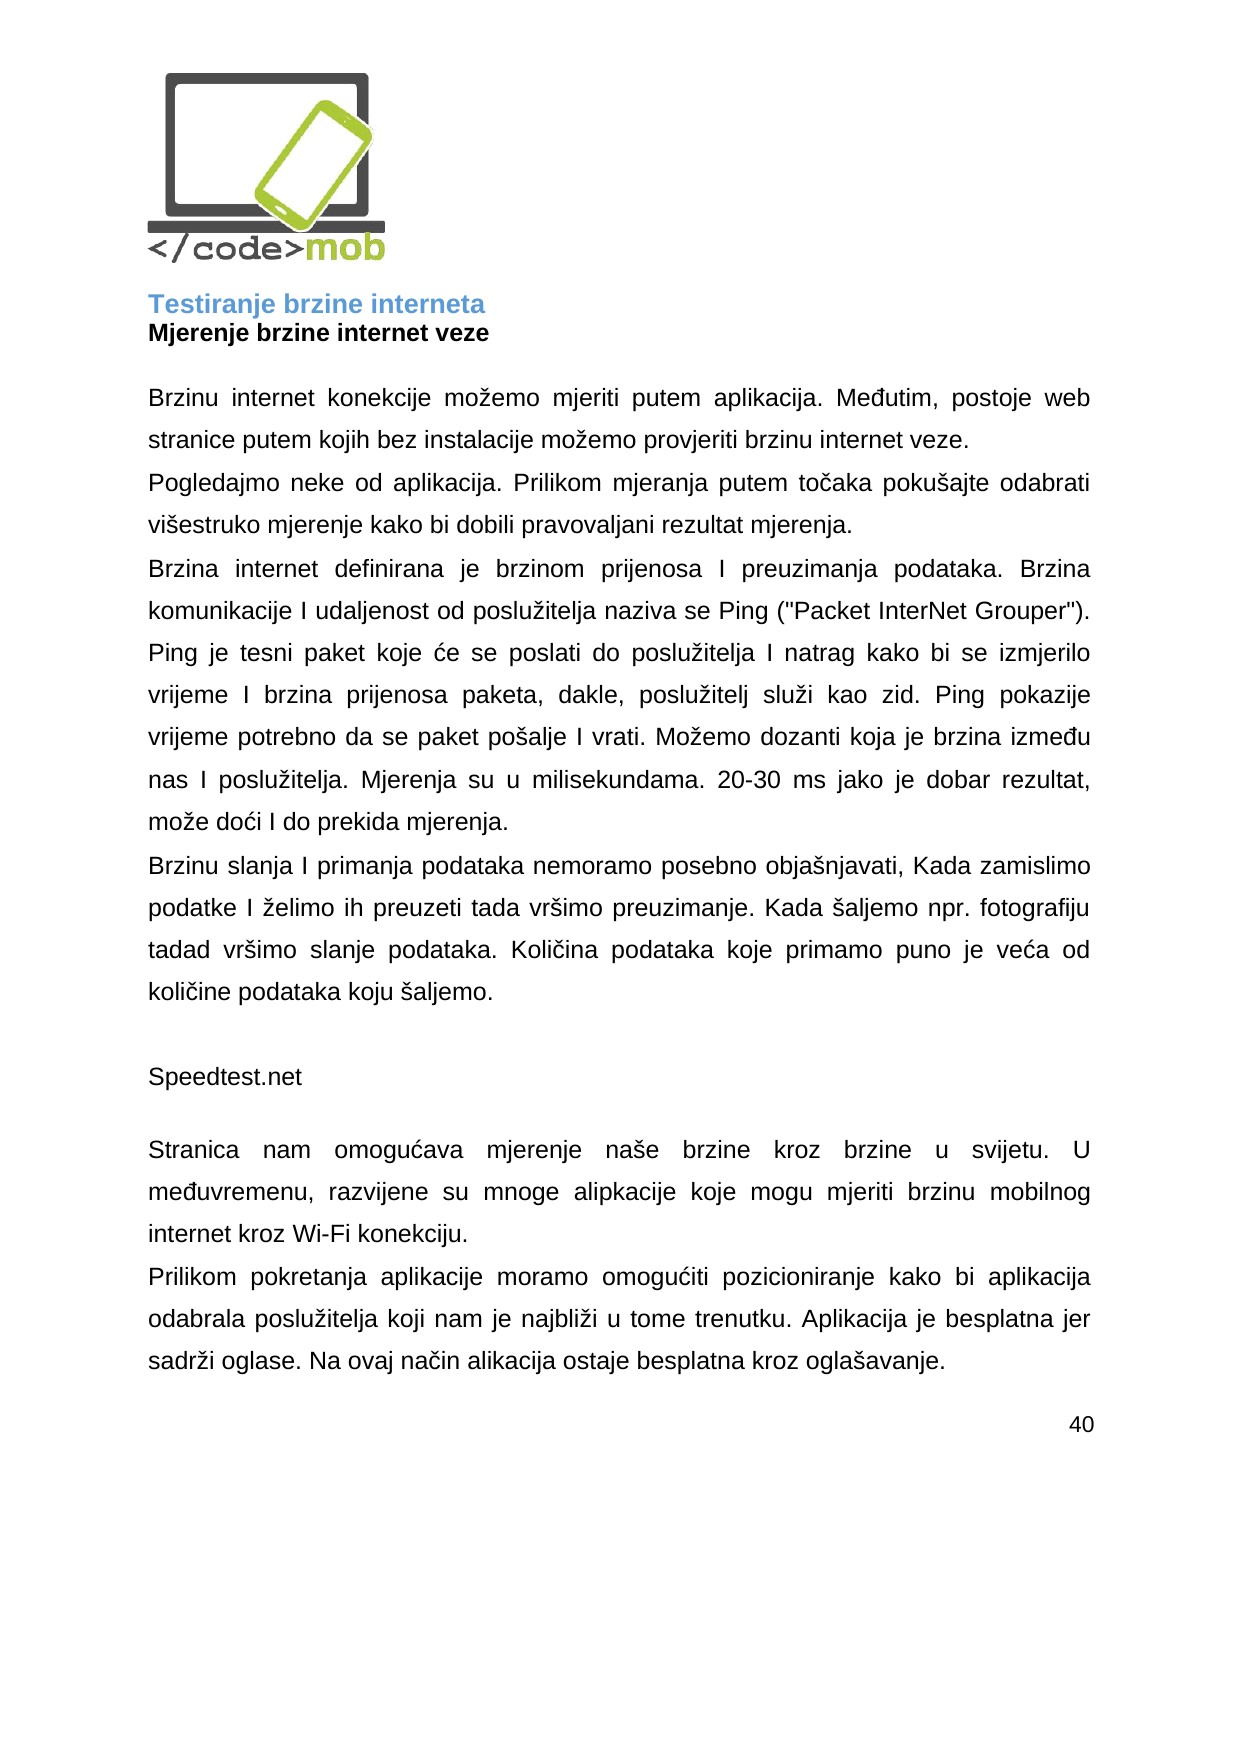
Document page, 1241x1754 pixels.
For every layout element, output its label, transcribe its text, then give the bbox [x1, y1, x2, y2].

text Speedtest.net [148, 1062, 1094, 1091]
text Testiranje brzine interneta [148, 289, 1094, 319]
text 40 [148, 1411, 1094, 1437]
text Prilikom pokretanja aplikacije moramo omogućiti pozicioniranje kako bi aplikacija odabrala poslužitelja koji nam je najbliži u tome trenutku. Aplikacija je besplatna jer sadrži oglase. Na ovaj način alikacija ostaje besplatna kroz oglašavanje. [148, 1262, 1092, 1374]
text Brzina internet definirana je brzinom prijenosa I preuzimanja podataka. Brzina komunikacije I udaljenost od poslužitelja naziva se Ping ("Packet InterNet Grouper"). Ping je tesni paket koje će se poslati do poslužitelja I natrag kako bi se izmjerilo vrijeme I brzina prijenosa paketa, dakle, poslužitelj služi kao zid. Ping pokazije vrijeme potrebno da se paket pošalje I vrati. Možemo dozanti koja je brzina između nas I poslužitelja. Mjerenja su u milisekundama. 20-30 ms jako je dobar rezultat, može doći I do prekida mjerenja. [148, 554, 1092, 836]
text Pogledajmo neke od aplikacija. Prilikom mjeranja putem točaka pokušajte odabrati višestruko mjerenje kako bi dobili pravovaljani rezultat mjerenja. [148, 468, 1092, 539]
picture [147, 73, 385, 263]
text Brzinu slanja I primanja podataka nemoramo posebno objašnjavati, Kada zamislimo podatke I želimo ih preuzeti tada vršimo preuzimanje. Kada šaljemo npr. fotografiju tadad vršimo slanje podataka. Količina podataka koje primamo puno je veća od količine podataka koju šaljemo. [148, 851, 1092, 1005]
text Stranica nam omogućava mjerenje naše brzine kroz brzine u svijetu. U međuvremenu, razvijene su mnoge alipkacije koje mogu mjeriti brzinu mobilnog internet kroz Wi-Fi konekciju. [148, 1135, 1092, 1247]
text Mjerenje brzine internet veze [148, 324, 1094, 345]
text Brzinu internet konekcije možemo mjeriti putem aplikacija. Međutim, postoje web stranice putem kojih bez instalacije možemo provjeriti brzinu internet veze. [148, 383, 1092, 454]
